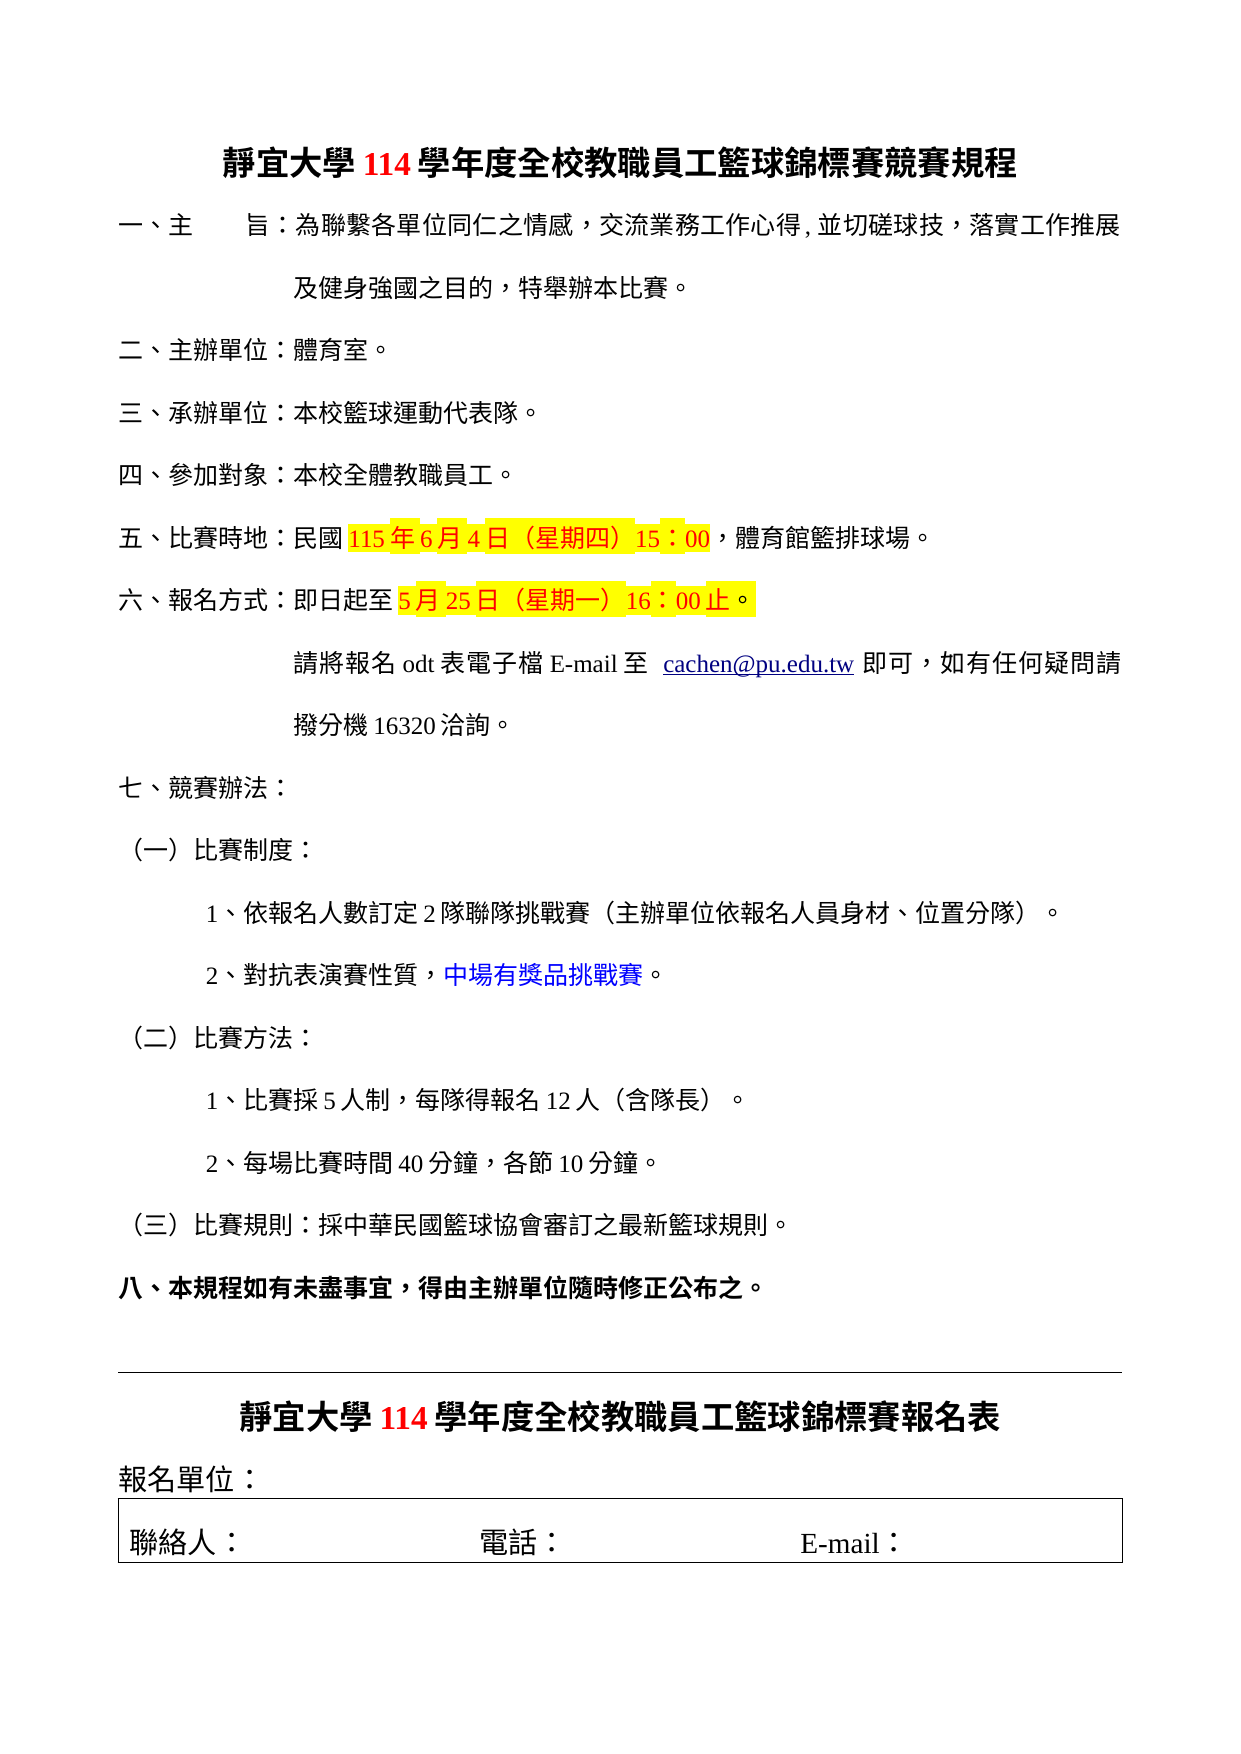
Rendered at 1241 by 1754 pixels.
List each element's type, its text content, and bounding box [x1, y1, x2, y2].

text 八、本規程如有未盡事宜，得由主辦單位隨時修正公布之。 [118, 1244, 1122, 1307]
text 靜宜大學114學年度全校教職員工籃球錦標賽競賽規程 [118, 119, 1122, 182]
text 2、對抗表演賽性質，中場有獎品挑戰賽。 [206, 932, 1122, 994]
text 七、競賽辦法： [118, 744, 1122, 807]
text 靜宜大學114學年度全校教職員工籃球錦標賽報名表 [118, 1373, 1122, 1436]
text （二）比賽方法： [118, 994, 1122, 1057]
text 2、每場比賽時間40分鐘，各節10分鐘。 [206, 1119, 1122, 1182]
text 四、參加對象：本校全體教職員工。 [118, 432, 1122, 494]
text 二、主辦單位：體育室。 [118, 307, 1122, 369]
text 報名單位： [118, 1436, 1122, 1498]
text 一、主 旨：為聯繫各單位同仁之情感，交流業務工作心得, 並切磋球技，落實工作推展及健身強國之目的，特舉辦本比賽。 [118, 182, 1122, 307]
text 1、比賽採5人制，每隊得報名12人（含隊長）。 [206, 1057, 1122, 1119]
text 三、承辦單位：本校籃球運動代表隊。 [118, 369, 1122, 432]
text （三）比賽規則：採中華民國籃球協會審訂之最新籃球規則。 [118, 1182, 1122, 1244]
text 請將報名odt表電子檔E-mail至 cachen@pu.edu.tw 即可，如有任何疑問請撥分機16320洽詢。 [293, 619, 1122, 744]
table_header 聯絡人： 電話： E-mail： [119, 1499, 1122, 1562]
text （一）比賽制度： [118, 807, 1122, 869]
text 六、報名方式：即日起至5月25日（星期一）16：00止。 [118, 557, 1122, 619]
text 五、比賽時地：民國115年6月4日（星期四）15：00，體育館籃排球場。 [118, 494, 1122, 557]
text 1、依報名人數訂定2隊聯隊挑戰賽（主辦單位依報名人員身材、位置分隊）。 [206, 869, 1122, 932]
